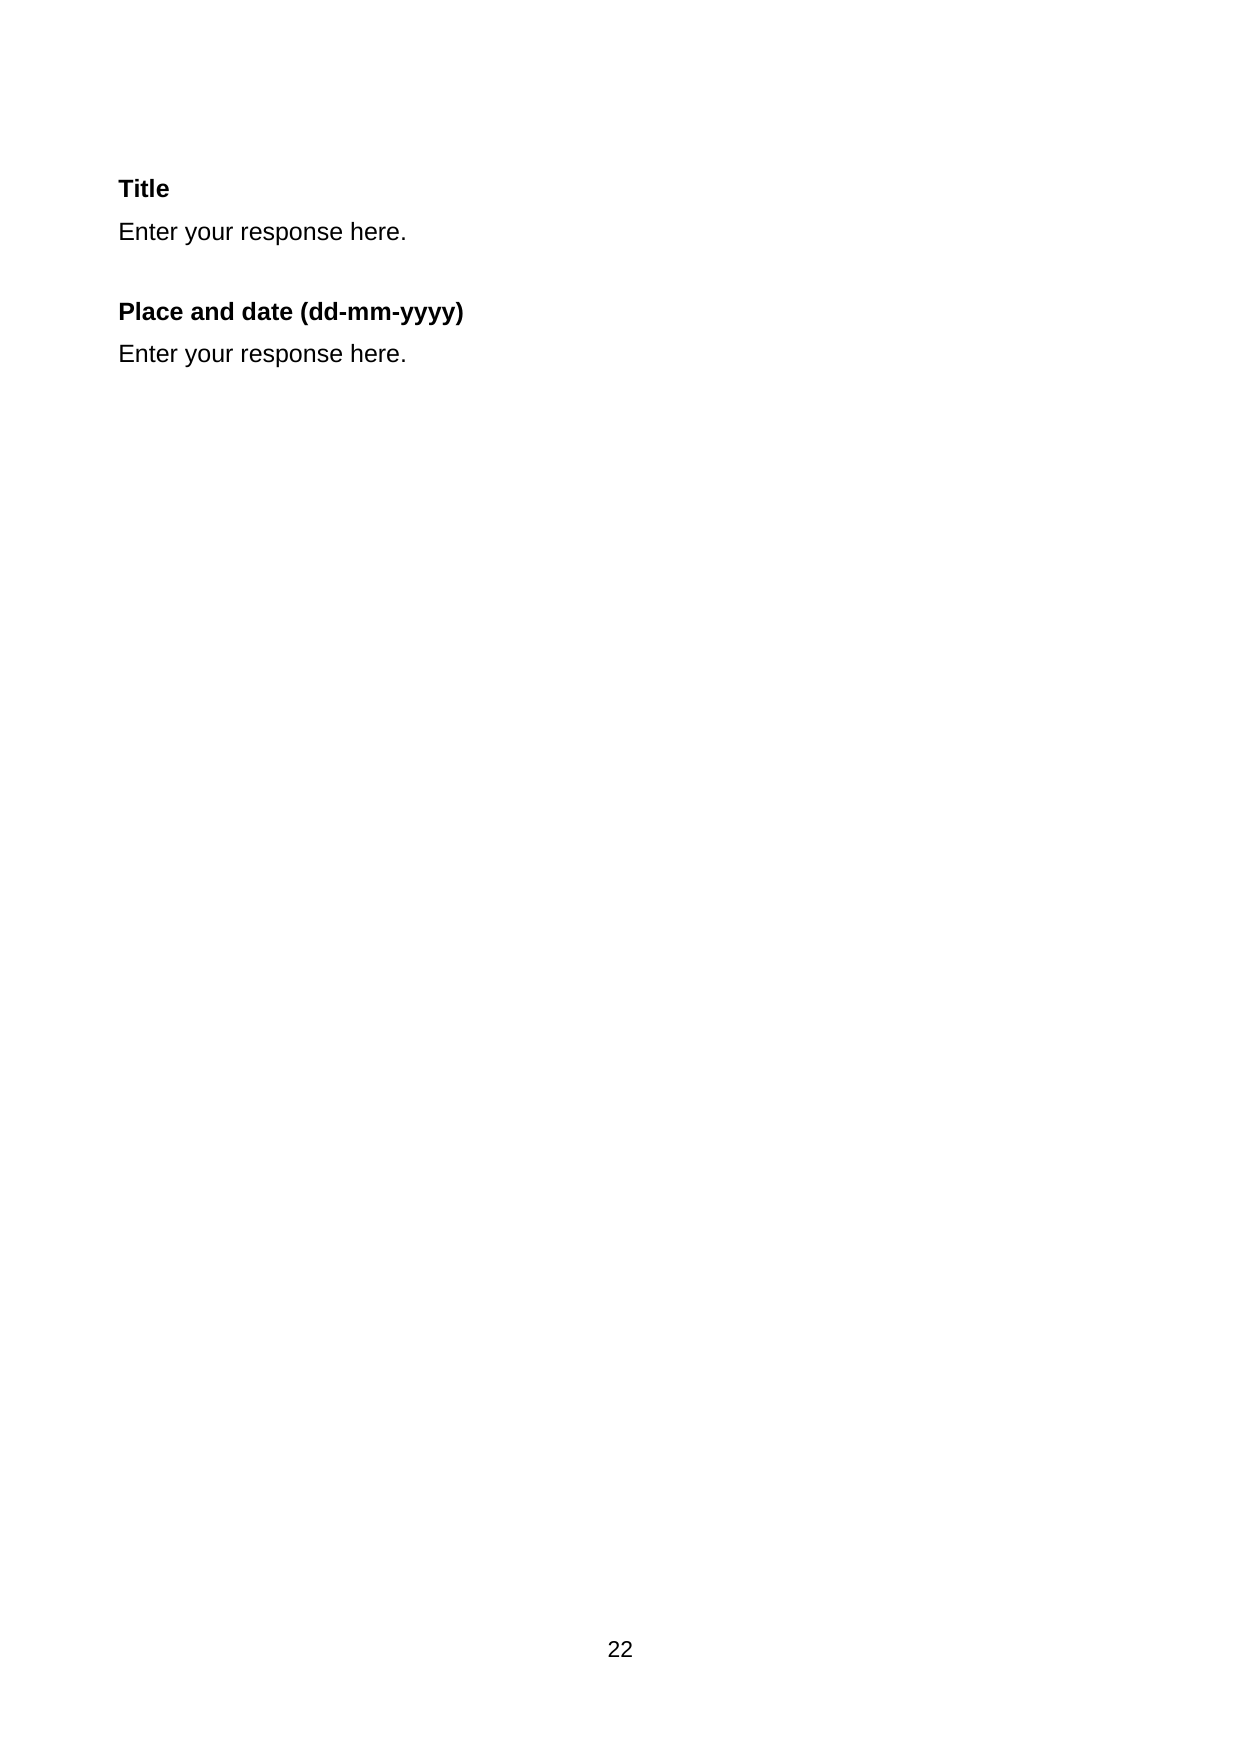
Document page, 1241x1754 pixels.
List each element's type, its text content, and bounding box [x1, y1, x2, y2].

text Enter your response here. [118, 339, 1122, 368]
text Place and date (dd-mm-yyyy) [118, 294, 1122, 327]
text Enter your response here. [118, 217, 1122, 246]
text Title [118, 171, 1122, 204]
